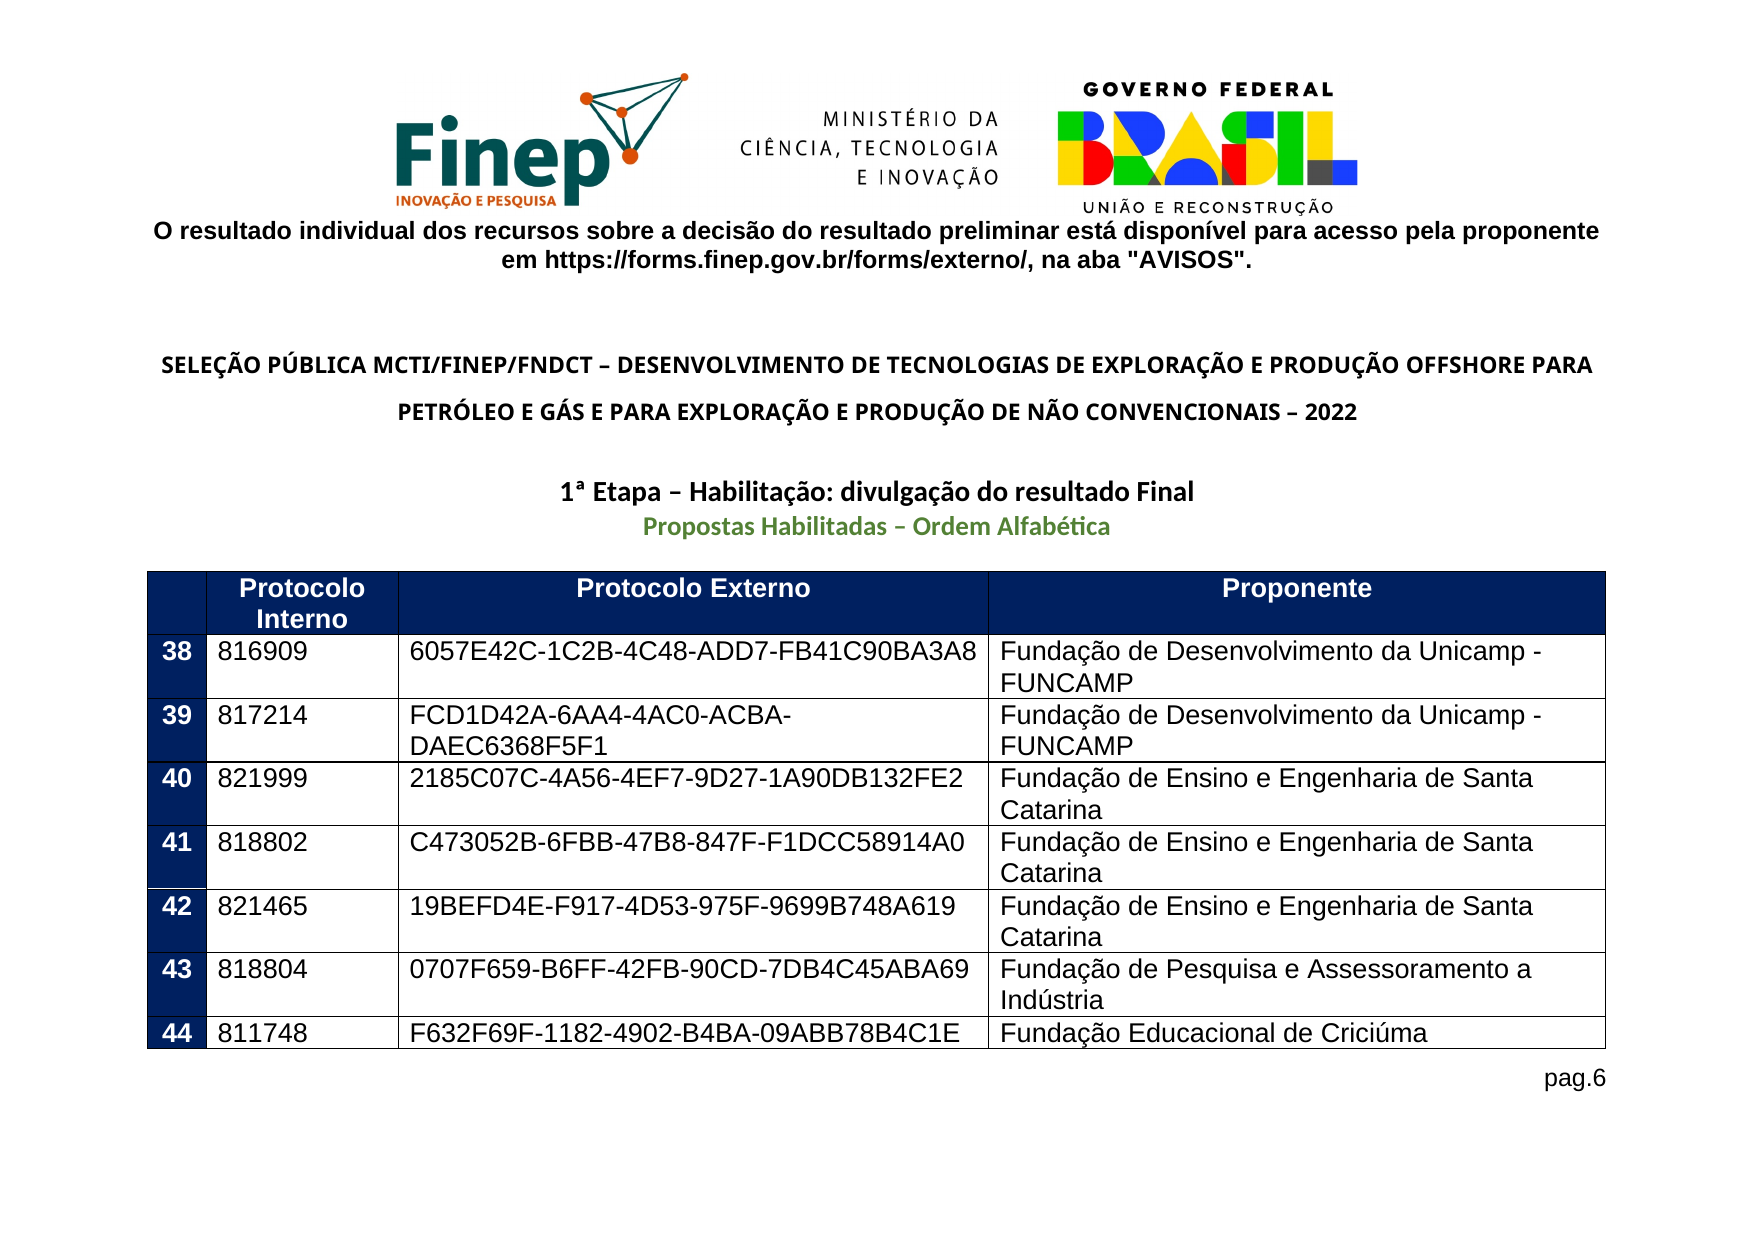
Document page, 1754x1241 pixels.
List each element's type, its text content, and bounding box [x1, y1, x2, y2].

table_cell 817214 [207, 699, 398, 761]
text Propostas Habilitadas – Ordem Alfabética [148, 509, 1606, 542]
table_cell 2185C07C-4A56-4EF7-9D27-1A90DB132FE2 [399, 763, 988, 825]
table_cell 19BEFD4E-F917-4D53-975F-9699B748A619 [399, 890, 988, 952]
text 1ª Etapa – Habilitação: divulgação do resultado Final [148, 473, 1606, 509]
table_cell FCD1D42A-6AA4-4AC0-ACBA-DAEC6368F5F1 [399, 699, 988, 761]
table_cell 0707F659-B6FF-42FB-90CD-7DB4C45ABA69 [399, 953, 988, 1016]
table_cell Fundação de Ensino e Engenharia de Santa Catarina [989, 763, 1605, 825]
table_cell 821465 [207, 890, 398, 952]
table_header Protocolo Interno [207, 572, 398, 634]
table_cell 818804 [207, 953, 398, 1016]
table_cell 6057E42C-1C2B-4C48-ADD7-FB41C90BA3A8 [399, 635, 988, 698]
table_cell Fundação de Ensino e Engenharia de Santa Catarina [989, 890, 1605, 952]
table_cell Fundação de Desenvolvimento da Unicamp - FUNCAMP [989, 635, 1605, 698]
table_cell 40 [148, 763, 206, 825]
table_cell 43 [148, 953, 206, 1016]
table_cell F632F69F-1182-4902-B4BA-09ABB78B4C1E [399, 1017, 988, 1048]
table_cell 816909 [207, 635, 398, 698]
text O resultado individual dos recursos sobre a decisão do resultado preliminar está disponível para acesso pela proponente em https://forms.finep.gov.br/forms/externo/, na aba "AVISOS". [148, 216, 1606, 273]
table_cell 39 [148, 699, 206, 761]
table_cell 42 [148, 890, 206, 952]
table_cell 821999 [207, 763, 398, 825]
text SELEÇÃO PÚBLICA MCTI/FINEP/FNDCT – Desenvolvimento de Tecnologias DE EXPLORAÇÃO E PRODUÇÃO OFFSHORE PARA PETRÓLEO E GÁS E PARA EXPLORAÇÃO E PRODUÇÃO DE NÃO CONVENCIONAIS – 2022 [148, 349, 1606, 427]
table_header Proponente [989, 572, 1605, 634]
table_header Protocolo Externo [399, 572, 988, 634]
table_cell 811748 [207, 1017, 398, 1048]
table_header [148, 572, 206, 634]
table_cell C473052B-6FBB-47B8-847F-F1DCC58914A0 [399, 826, 988, 888]
table_cell 38 [148, 635, 206, 698]
table_cell Fundação de Desenvolvimento da Unicamp - FUNCAMP [989, 699, 1605, 761]
table_cell Fundação de Ensino e Engenharia de Santa Catarina [989, 826, 1605, 888]
table_cell Fundação Educacional de Criciúma [989, 1017, 1605, 1048]
table_cell 818802 [207, 826, 398, 888]
table_cell 44 [148, 1017, 206, 1048]
table_cell 41 [148, 826, 206, 888]
table_cell Fundação de Pesquisa e Assessoramento a Indústria [989, 953, 1605, 1016]
